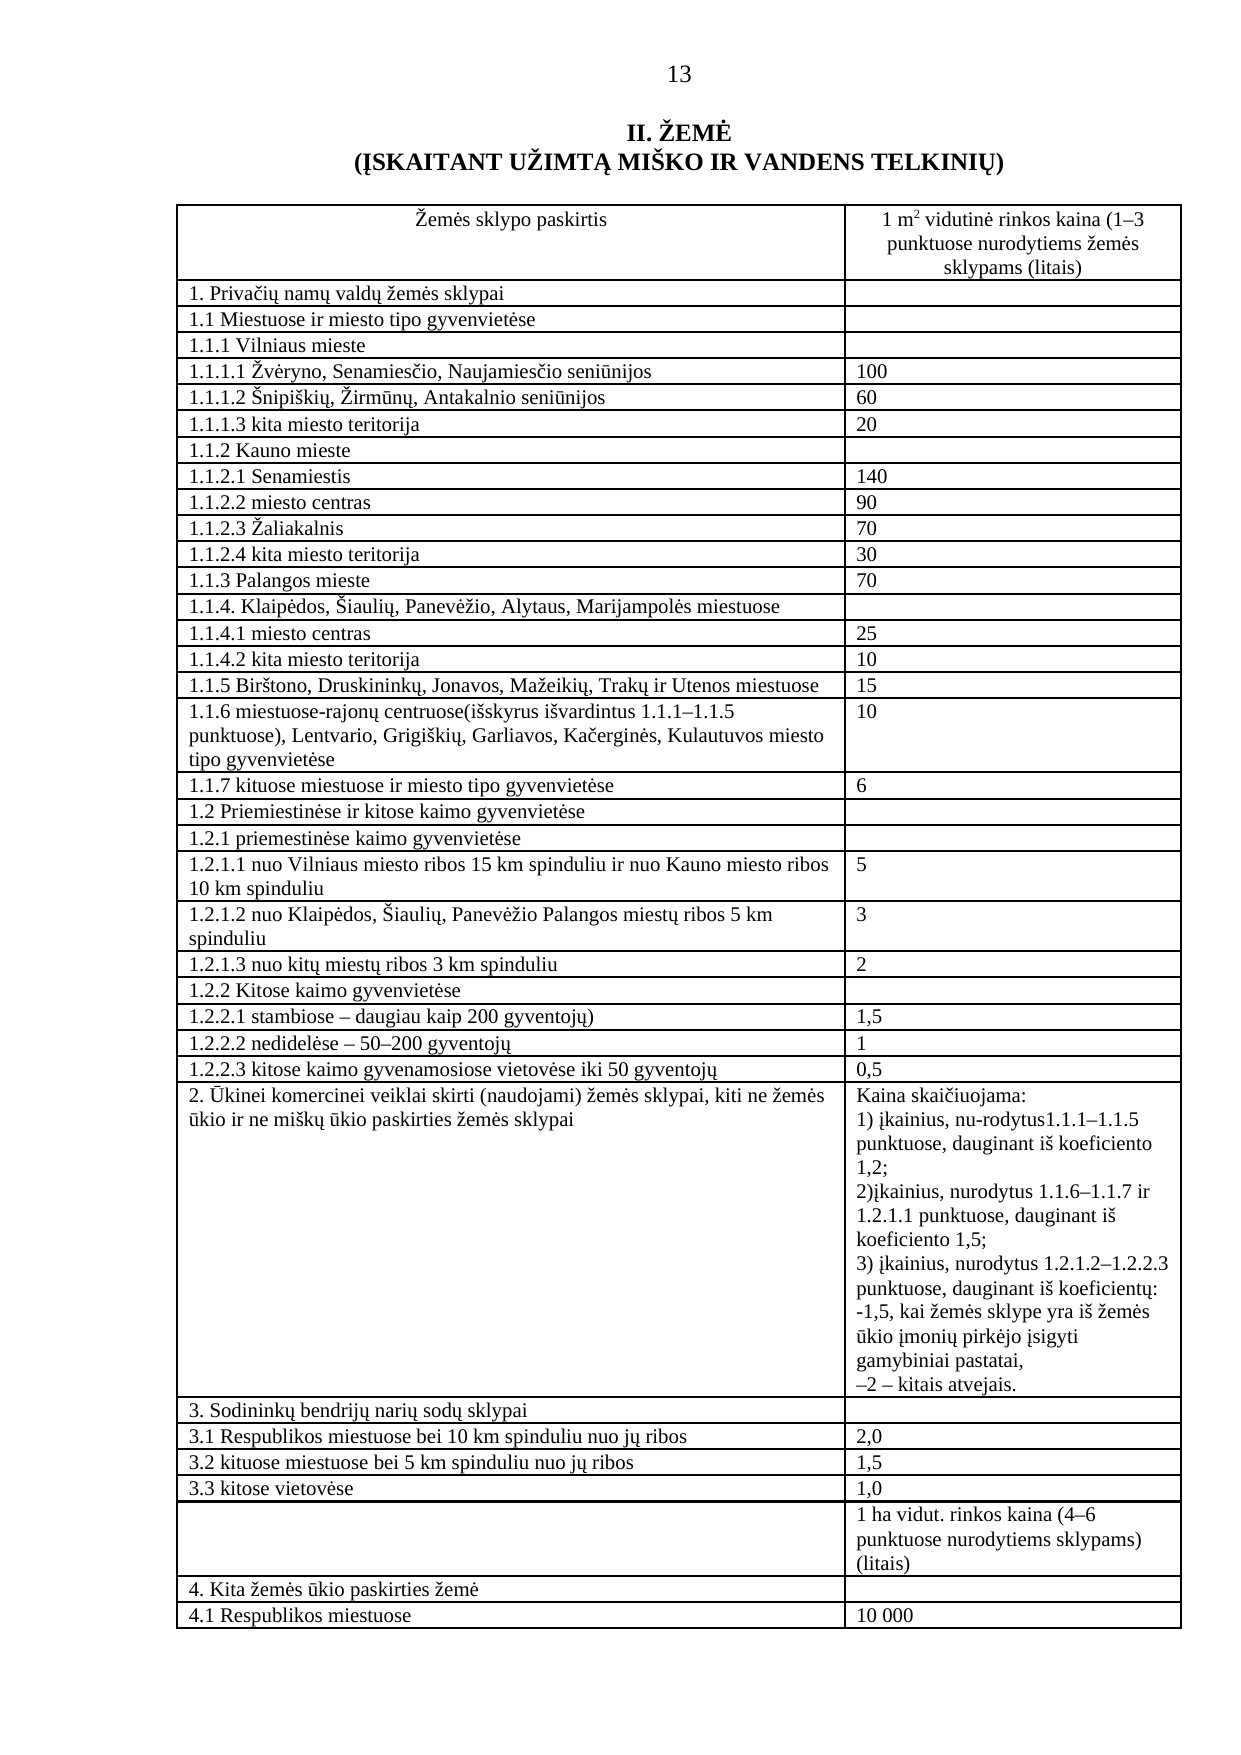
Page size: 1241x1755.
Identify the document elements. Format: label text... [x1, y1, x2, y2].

table_cell 1,5 [846, 1005, 1180, 1028]
table_cell [846, 1398, 1180, 1422]
table_header 1 m2 vidutinė rinkos kaina (1–3 punktuose nurodytiems žemės sklypams (litais) [846, 206, 1180, 279]
table_cell 20 [846, 411, 1180, 436]
table_cell [846, 1577, 1180, 1601]
table_cell 1.2 Priemiestinėse ir kitose kaimo gyvenvietėse [178, 800, 844, 823]
table_cell 1.1.1 Vilniaus mieste [178, 333, 844, 357]
table_cell 1.1.4.1 miesto centras [178, 621, 844, 645]
table_cell 1.1.6 miestuose-rajonų centruose(išskyrus išvardintus 1.1.1–1.1.5 punktuose), Lentvario, Grigiškių, Garliavos, Kačerginės, Kulautuvos miesto tipo gyvenvietėse [178, 699, 844, 771]
table_cell 30 [846, 542, 1180, 566]
table_cell [846, 333, 1180, 357]
table_header Žemės sklypo paskirtis [178, 206, 844, 279]
table_cell 1.2.2.1 stambiose – daugiau kaip 200 gyventojų) [178, 1005, 844, 1028]
table_cell 1.1.5 Birštono, Druskininkų, Jonavos, Mažeikių, Trakų ir Utenos miestuose [178, 673, 844, 697]
table_cell 1.1.4.2 kita miesto teritorija [178, 647, 844, 671]
table_cell 3. Sodininkų bendrijų narių sodų sklypai [178, 1398, 844, 1422]
table_cell 60 [846, 385, 1180, 409]
table_cell 2,0 [846, 1424, 1180, 1448]
text (ĮSKAITANT UŽIMTĄ MIŠKO IR VANDENS TELKINIŲ) [177, 147, 1181, 176]
table_cell [846, 826, 1180, 850]
table_cell 1.1.1.1 Žvėryno, Senamiesčio, Naujamiesčio seniūnijos [178, 359, 844, 383]
table_cell 3.3 kitose vietovėse [178, 1476, 844, 1500]
table_cell 4.1 Respublikos miestuose [178, 1603, 844, 1627]
table_cell 1. Privačių namų valdų žemės sklypai [178, 281, 844, 305]
table_cell [178, 1503, 844, 1574]
table_cell Kaina skaičiuojama: 1) įkainius, nu-rodytus1.1.1–1.1.5 punktuose, dauginant iš koeficiento 1,2; 2)įkainius, nurodytus 1.1.6–1.1.7 ir 1.2.1.1 punktuose, dauginant iš koeficiento 1,5; 3) įkainius, nurodytus 1.2.1.2–1.2.2.3 punktuose, dauginant iš koeficientų: -1,5, kai žemės sklype yra iš žemės ūkio įmonių pirkėjo įsigyti gamybiniai pastatai, –2 – kitais atvejais. [846, 1083, 1180, 1396]
table_cell 15 [846, 673, 1180, 697]
table_cell 1.1.2 Kauno mieste [178, 438, 844, 462]
table_cell 1 ha vidut. rinkos kaina (4–6 punktuose nurodytiems sklypams) (litais) [846, 1503, 1180, 1574]
table_cell 3.1 Respublikos miestuose bei 10 km spinduliu nuo jų ribos [178, 1424, 844, 1448]
table_cell 10 [846, 647, 1180, 671]
table_cell 25 [846, 621, 1180, 645]
table_cell 1.2.2.3 kitose kaimo gyvenamosiose vietovėse iki 50 gyventojų [178, 1057, 844, 1081]
table_cell 1.2.1 priemestinėse kaimo gyvenvietėse [178, 826, 844, 850]
table_cell 1.1.2.2 miesto centras [178, 490, 844, 514]
table_cell 4. Kita žemės ūkio paskirties žemė [178, 1577, 844, 1601]
table_cell 2. Ūkinei komercinei veiklai skirti (naudojami) žemės sklypai, kiti ne žemės ūkio ir ne miškų ūkio paskirties žemės sklypai [178, 1083, 844, 1396]
table_cell 3.2 kituose miestuose bei 5 km spinduliu nuo jų ribos [178, 1450, 844, 1474]
table_cell 1.1.1.3 kita miesto teritorija [178, 411, 844, 436]
table_cell 1.1.2.4 kita miesto teritorija [178, 542, 844, 566]
table_cell 6 [846, 773, 1180, 797]
table_cell 1 [846, 1031, 1180, 1055]
table_cell [846, 978, 1180, 1002]
table_cell 5 [846, 852, 1180, 900]
table_cell [846, 281, 1180, 305]
table_cell [846, 307, 1180, 331]
table_cell 10 [846, 699, 1180, 771]
table_cell 1.2.2.2 nedidelėse – 50–200 gyventojų [178, 1031, 844, 1055]
table_cell [846, 438, 1180, 462]
table_cell 1.2.1.1 nuo Vilniaus miesto ribos 15 km spinduliu ir nuo Kauno miesto ribos 10 km spinduliu [178, 852, 844, 900]
table_cell 10 000 [846, 1603, 1180, 1627]
table_cell 1.1.3 Palangos mieste [178, 568, 844, 592]
table_cell 3 [846, 902, 1180, 950]
table_cell 1.2.2 Kitose kaimo gyvenvietėse [178, 978, 844, 1002]
table_cell [846, 595, 1180, 618]
text II. ŽEMĖ [177, 118, 1181, 147]
table_cell 140 [846, 464, 1180, 488]
table_cell 0,5 [846, 1057, 1180, 1081]
table_cell 1.1 Miestuose ir miesto tipo gyvenvietėse [178, 307, 844, 331]
table_cell 1.2.1.3 nuo kitų miestų ribos 3 km spinduliu [178, 952, 844, 976]
table_cell 2 [846, 952, 1180, 976]
table_cell 1.1.1.2 Šnipiškių, Žirmūnų, Antakalnio seniūnijos [178, 385, 844, 409]
table_cell 90 [846, 490, 1180, 514]
table_cell 1,5 [846, 1450, 1180, 1474]
table_cell 1.1.4. Klaipėdos, Šiaulių, Panevėžio, Alytaus, Marijampolės miestuose [178, 595, 844, 618]
table_cell 70 [846, 516, 1180, 540]
table_cell 1.1.7 kituose miestuose ir miesto tipo gyvenvietėse [178, 773, 844, 797]
table_cell 1,0 [846, 1476, 1180, 1500]
table_cell 1.2.1.2 nuo Klaipėdos, Šiaulių, Panevėžio Palangos miestų ribos 5 km spinduliu [178, 902, 844, 950]
table_cell 1.1.2.3 Žaliakalnis [178, 516, 844, 540]
table_cell 70 [846, 568, 1180, 592]
table_cell 1.1.2.1 Senamiestis [178, 464, 844, 488]
table_cell 100 [846, 359, 1180, 383]
table_cell [846, 800, 1180, 823]
